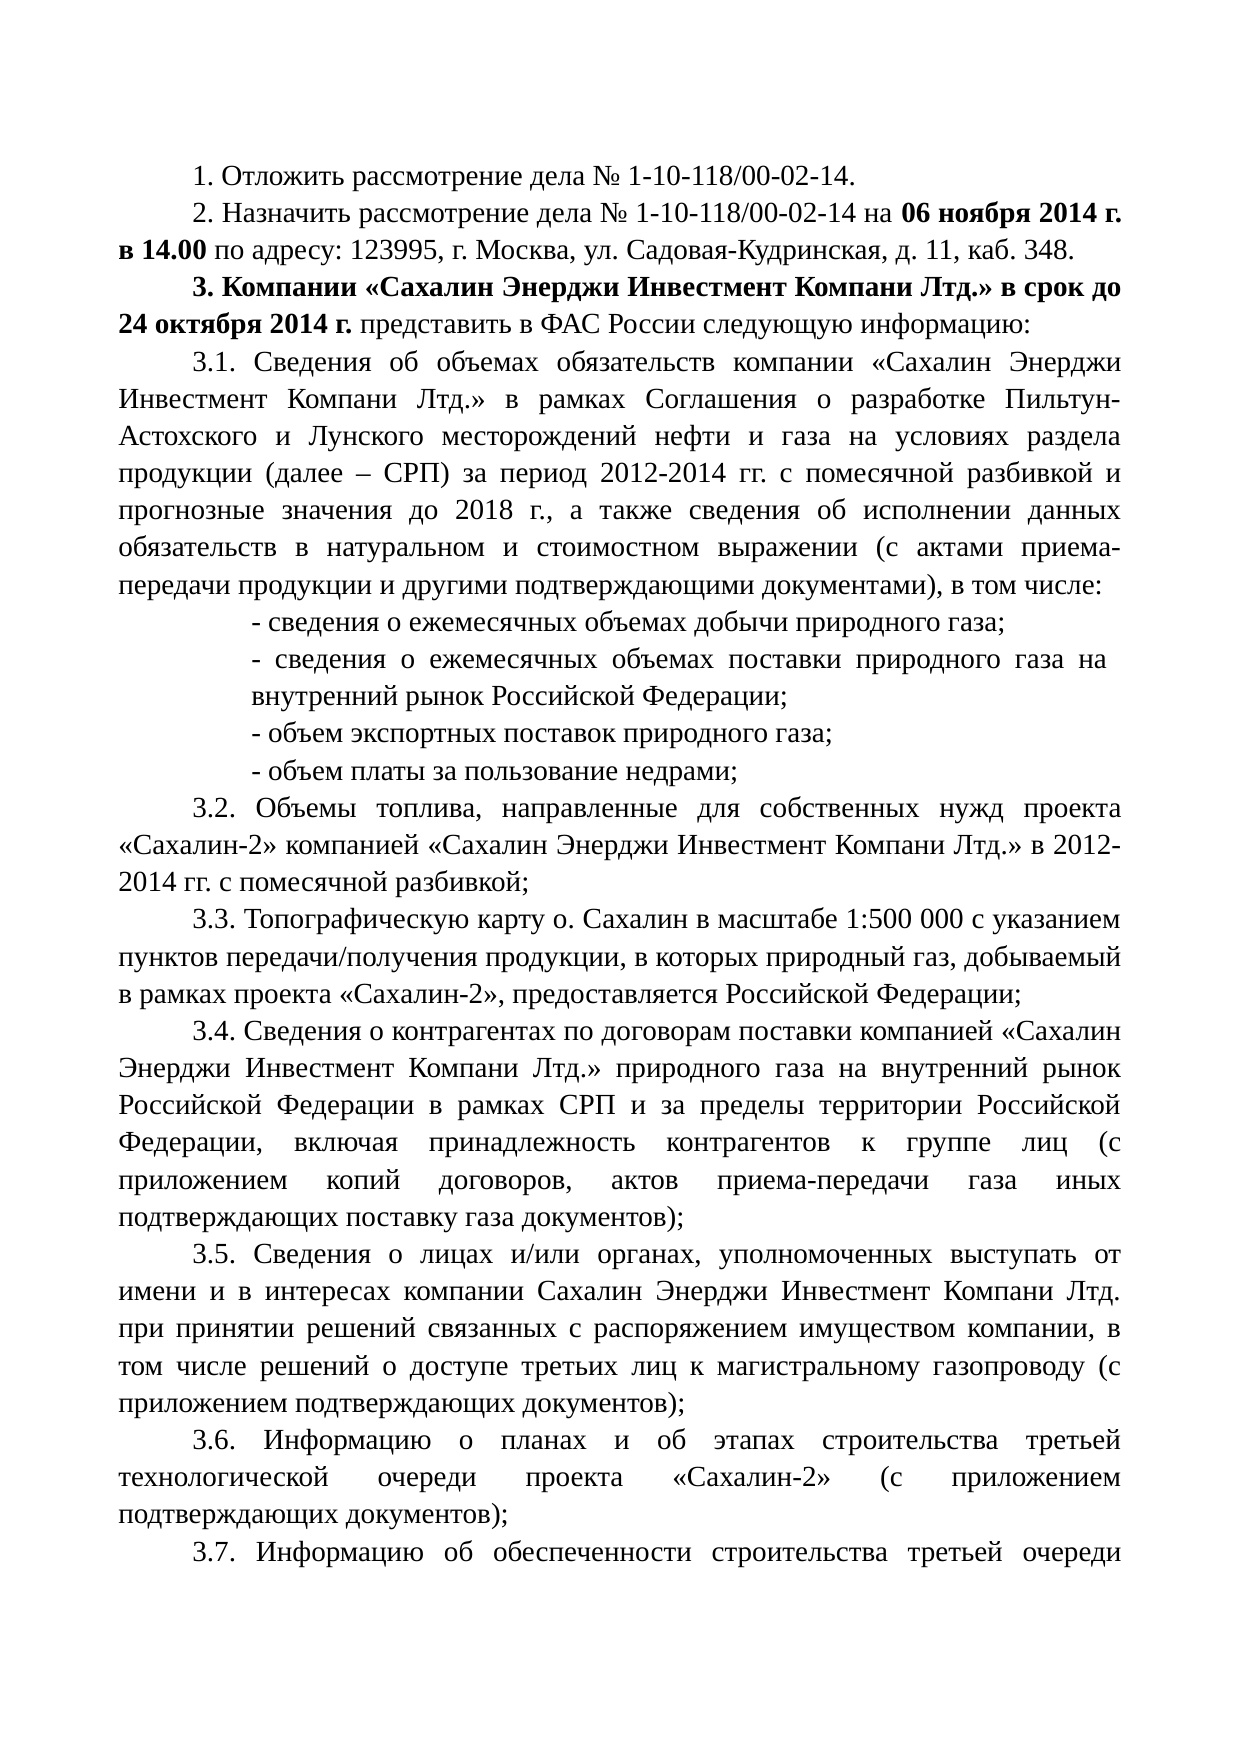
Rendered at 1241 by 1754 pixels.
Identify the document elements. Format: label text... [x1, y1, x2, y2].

text 1. Отложить рассмотрение дела № 1-10-118/00-02-14. [118, 155, 1122, 192]
text 3. Компании «Сахалин Энерджи Инвестмент Компани Лтд.» в срок до 24 октября 2014 г. представить в ФАС России следующую информацию: [118, 267, 1122, 341]
text - сведения о ежемесячных объемах поставки природного газа на внутренний рынок Российской Федерации; [177, 639, 1122, 713]
text 3.5. Сведения о лицах и/или органах, уполномоченных выступать от имени и в интересах компании Сахалин Энерджи Инвестмент Компани Лтд. при принятии решений связанных с распоряжением имуществом компании, в том числе решений о доступе третьих лиц к магистральному газопроводу (с приложением подтверждающих документов); [118, 1234, 1122, 1420]
text 2. Назначить рассмотрение дела № 1-10-118/00-02-14 на 06 ноября 2014 г. в 14.00 по адресу: 123995, г. Москва, ул. Садовая-Кудринская, д. 11, каб. 348. [118, 192, 1122, 267]
text 3.2. Объемы топлива, направленные для собственных нужд проекта «Сахалин-2» компанией «Сахалин Энерджи Инвестмент Компани Лтд.» в 2012-2014 гг. с помесячной разбивкой; [118, 787, 1122, 899]
text 3.7. Информацию об обеспеченности строительства третьей очереди [118, 1531, 1122, 1568]
text 3.6. Информацию о планах и об этапах строительства третьей технологической очереди проекта «Сахалин-2» (с приложением подтверждающих документов); [118, 1420, 1122, 1531]
text 3.4. Сведения о контрагентах по договорам поставки компанией «Сахалин Энерджи Инвестмент Компани Лтд.» природного газа на внутренний рынок Российской Федерации в рамках СРП и за пределы территории Российской Федерации, включая принадлежность контрагентов к группе лиц (с приложением копий договоров, актов приема-передачи газа иных подтверждающих поставку газа документов); [118, 1011, 1122, 1234]
text - объем платы за пользование недрами; [177, 750, 1122, 787]
text 3.3. Топографическую карту о. Сахалин в масштабе 1:500 000 с указанием пунктов передачи/получения продукции, в которых природный газ, добываемый в рамках проекта «Сахалин-2», предоставляется Российской Федерации; [118, 899, 1122, 1011]
text - сведения о ежемесячных объемах добычи природного газа; [177, 602, 1122, 639]
text 3.1. Сведения об объемах обязательств компании «Сахалин Энерджи Инвестмент Компани Лтд.» в рамках Соглашения о разработке Пильтун-Астохского и Лунского месторождений нефти и газа на условиях раздела продукции (далее – СРП) за период 2012-2014 гг. с помесячной разбивкой и прогнозные значения до 2018 г., а также сведения об исполнении данных обязательств в натуральном и стоимостном выражении (с актами приема-передачи продукции и другими подтверждающими документами), в том числе: [118, 341, 1122, 602]
text - объем экспортных поставок природного газа; [177, 713, 1122, 750]
